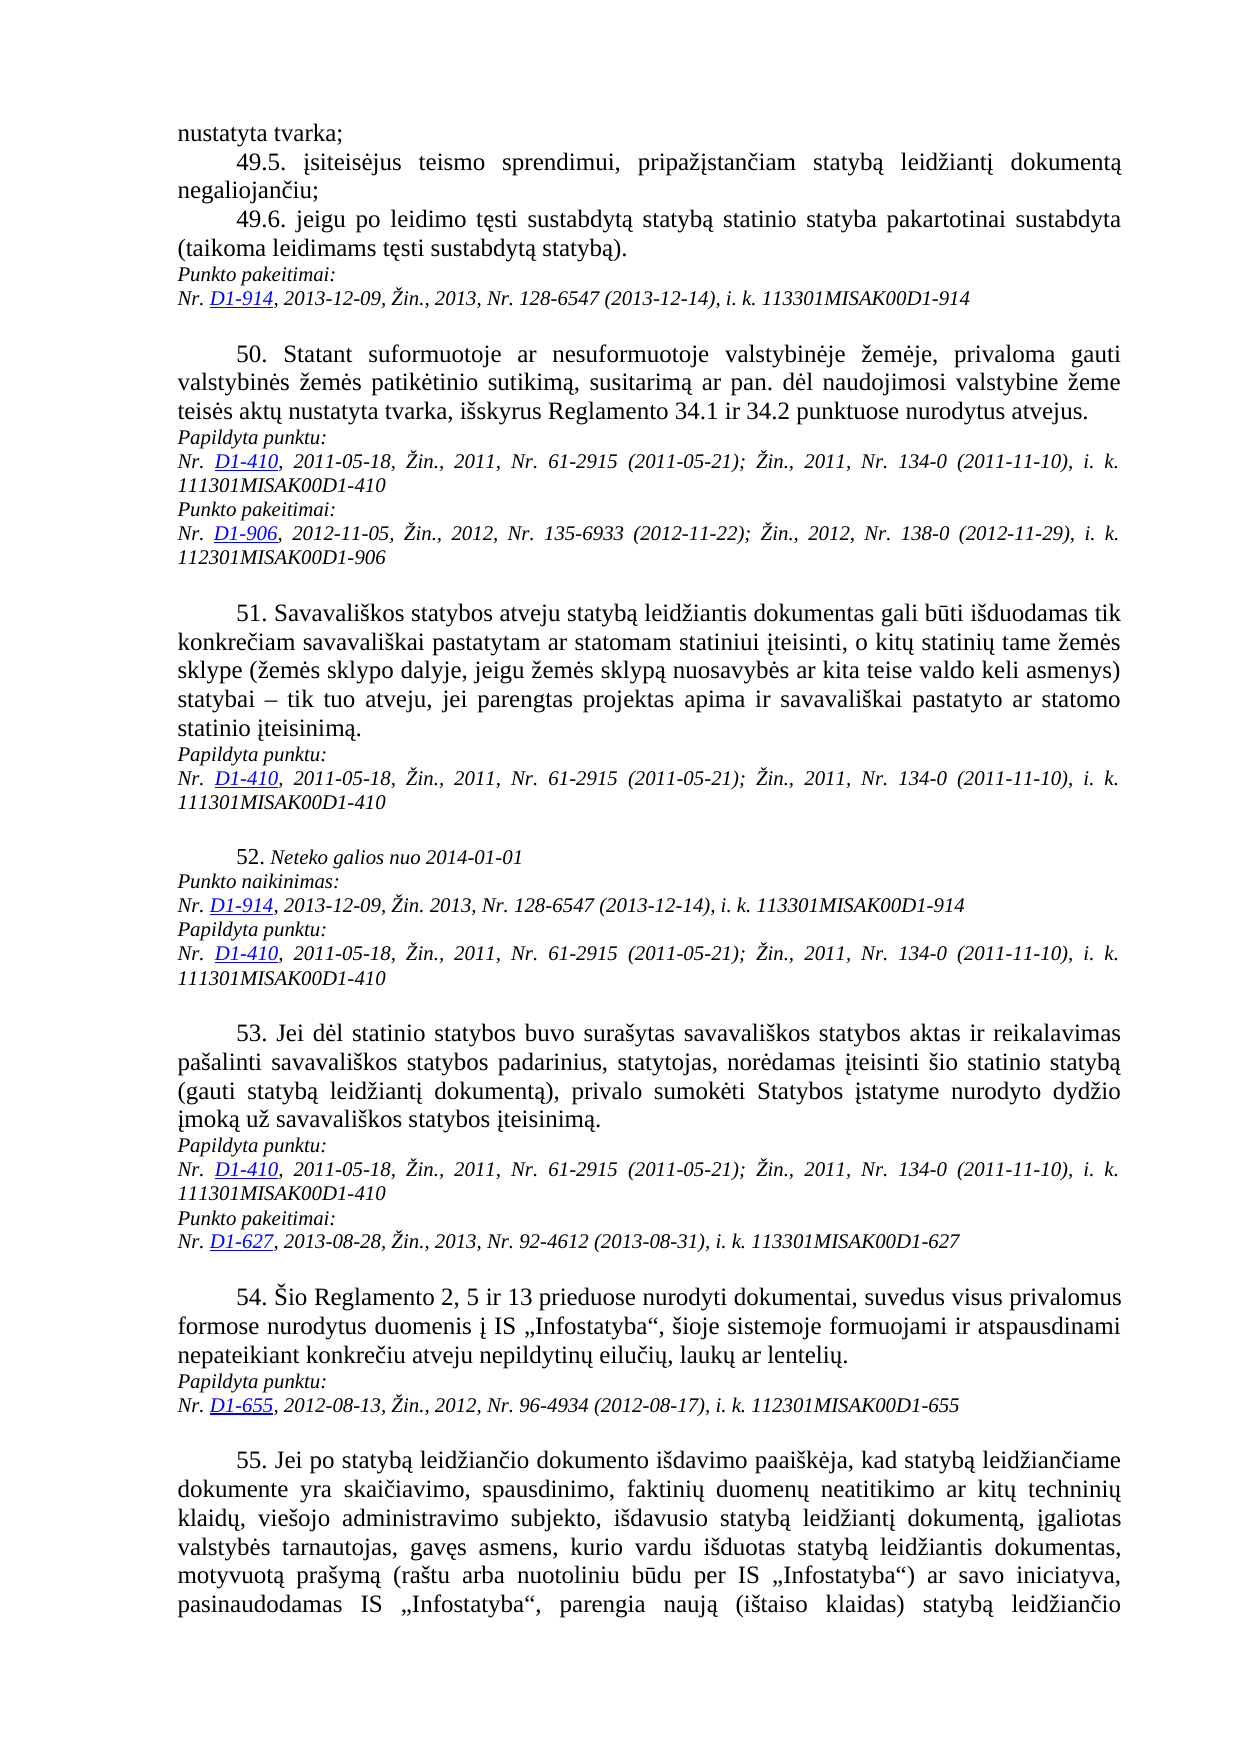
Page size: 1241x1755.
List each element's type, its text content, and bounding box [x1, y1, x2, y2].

text 49.6. jeigu po leidimo tęsti sustabdytą statybą statinio statyba pakartotinai sustabdyta (taikoma leidimams tęsti sustabdytą statybą). [177, 204, 1122, 262]
text nustatyta tvarka; [177, 118, 1122, 147]
text 53. Jei dėl statinio statybos buvo surašytas savavališkos statybos aktas ir reikalavimas pašalinti savavališkos statybos padarinius, statytojas, norėdamas įteisinti šio statinio statybą (gauti statybą leidžiantį dokumentą), privalo sumokėti Statybos įstatyme nurodyto dydžio įmoką už savavališkos statybos įteisinimą. [177, 1018, 1122, 1133]
text Nr. D1-914, 2013-12-09, Žin. 2013, Nr. 128-6547 (2013-12-14), i. k. 113301MISAK00D1-914 [177, 893, 1122, 917]
text 55. Jei po statybą leidžiančio dokumento išdavimo paaiškėja, kad statybą leidžiančiame dokumente yra skaičiavimo, spausdinimo, faktinių duomenų neatitikimo ar kitų techninių klaidų, viešojo administravimo subjekto, išdavusio statybą leidžiantį dokumentą, įgaliotas valstybės tarnautojas, gavęs asmens, kurio vardu išduotas statybą leidžiantis dokumentas, motyvuotą prašymą (raštu arba nuotoliniu būdu per IS „Infostatyba“) ar savo iniciatyva, pasinaudodamas IS „Infostatyba“, parengia naują (ištaiso klaidas) statybą leidžiančio [177, 1445, 1122, 1618]
text 52. Neteko galios nuo 2014-01-01 [177, 843, 1122, 869]
text Nr. D1-627, 2013-08-28, Žin., 2013, Nr. 92-4612 (2013-08-31), i. k. 113301MISAK00D1-627 [177, 1229, 1122, 1253]
text 51. Savavališkos statybos atveju statybą leidžiantis dokumentas gali būti išduodamas tik konkrečiam savavališkai pastatytam ar statomam statiniui įteisinti, o kitų statinių tame žemės sklype (žemės sklypo dalyje, jeigu žemės sklypą nuosavybės ar kita teise valdo keli asmenys) statybai – tik tuo atveju, jei parengtas projektas apima ir savavališkai pastatyto ar statomo statinio įteisinimą. [177, 598, 1122, 742]
text Nr. D1-906, 2012-11-05, Žin., 2012, Nr. 135-6933 (2012-11-22); Žin., 2012, Nr. 138-0 (2012-11-29), i. k. 112301MISAK00D1-906 [177, 521, 1122, 569]
text Punkto pakeitimai: [177, 497, 1122, 521]
text Nr. D1-655, 2012-08-13, Žin., 2012, Nr. 96-4934 (2012-08-17), i. k. 112301MISAK00D1-655 [177, 1393, 1122, 1417]
text 54. Šio Reglamento 2, 5 ir 13 prieduose nurodyti dokumentai, suvedus visus privalomus formose nurodytus duomenis į IS „Infostatyba“, šioje sistemoje formuojami ir atspausdinami nepateikiant konkrečiu atveju nepildytinų eilučių, laukų ar lentelių. [177, 1282, 1122, 1368]
text Nr. D1-410, 2011-05-18, Žin., 2011, Nr. 61-2915 (2011-05-21); Žin., 2011, Nr. 134-0 (2011-11-10), i. k. 111301MISAK00D1-410 [177, 766, 1122, 814]
text 49.5. įsiteisėjus teismo sprendimui, pripažįstančiam statybą leidžiantį dokumentą negaliojančiu; [177, 147, 1122, 204]
text Nr. D1-410, 2011-05-18, Žin., 2011, Nr. 61-2915 (2011-05-21); Žin., 2011, Nr. 134-0 (2011-11-10), i. k. 111301MISAK00D1-410 [177, 449, 1122, 497]
text Punkto pakeitimai: [177, 262, 1122, 286]
text Nr. D1-914, 2013-12-09, Žin., 2013, Nr. 128-6547 (2013-12-14), i. k. 113301MISAK00D1-914 [177, 286, 1122, 310]
text Papildyta punktu: [177, 1133, 1122, 1157]
text Papildyta punktu: [177, 425, 1122, 449]
text Punkto naikinimas: [177, 869, 1122, 893]
text 50. Statant suformuotoje ar nesuformuotoje valstybinėje žemėje, privaloma gauti valstybinės žemės patikėtinio sutikimą, susitarimą ar pan. dėl naudojimosi valstybine žeme teisės aktų nustatyta tvarka, išskyrus Reglamento 34.1 ir 34.2 punktuose nurodytus atvejus. [177, 339, 1122, 425]
text Papildyta punktu: [177, 917, 1122, 941]
text Nr. D1-410, 2011-05-18, Žin., 2011, Nr. 61-2915 (2011-05-21); Žin., 2011, Nr. 134-0 (2011-11-10), i. k. 111301MISAK00D1-410 [177, 941, 1122, 989]
text Papildyta punktu: [177, 742, 1122, 766]
text Nr. D1-410, 2011-05-18, Žin., 2011, Nr. 61-2915 (2011-05-21); Žin., 2011, Nr. 134-0 (2011-11-10), i. k. 111301MISAK00D1-410 [177, 1157, 1122, 1205]
text Punkto pakeitimai: [177, 1205, 1122, 1229]
text Papildyta punktu: [177, 1368, 1122, 1393]
